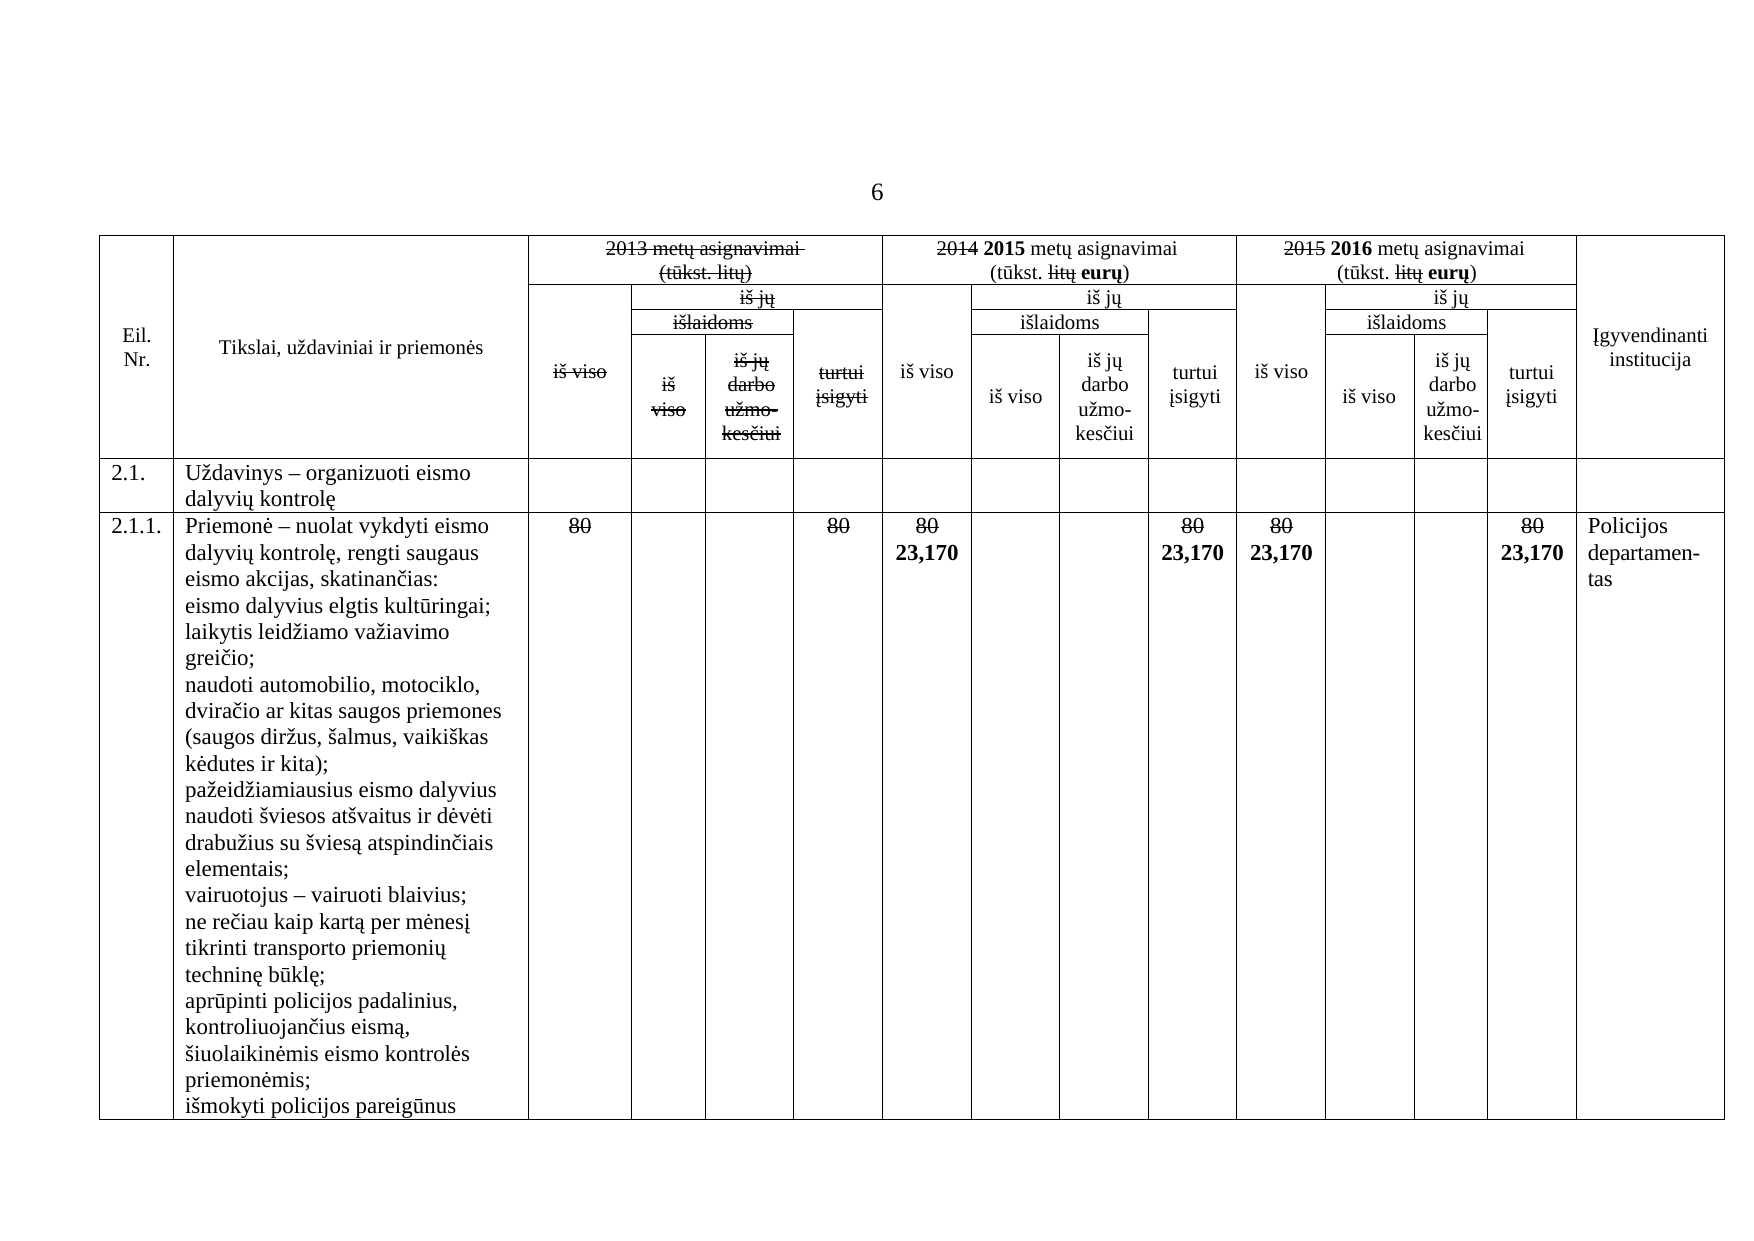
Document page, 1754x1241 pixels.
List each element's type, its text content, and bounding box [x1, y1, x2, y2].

table_cell turtui įsigyti [794, 310, 882, 458]
table_cell [1488, 459, 1576, 512]
table_cell [972, 459, 1059, 512]
table_cell [632, 513, 705, 1119]
table_cell [1149, 459, 1236, 512]
table_cell [1415, 513, 1487, 1119]
table_cell [1237, 459, 1325, 512]
table_cell iš jų darbo užmo­kesčiui [1060, 335, 1148, 458]
table_cell iš viso [632, 335, 705, 458]
table_cell [1060, 513, 1148, 1119]
table_cell 2.1.1. [100, 513, 173, 1119]
table_cell [706, 513, 793, 1119]
table_cell [794, 459, 882, 512]
table_cell iš viso [529, 285, 631, 458]
table_cell turtui įsigyti [1149, 310, 1236, 458]
table_cell [706, 459, 793, 512]
table_cell iš jų [632, 285, 882, 309]
table_cell 80 23,170 [883, 513, 971, 1119]
table_cell iš viso [1237, 285, 1325, 458]
table_cell [1326, 459, 1414, 512]
table_cell išlaidoms [632, 310, 793, 334]
table_cell 2.1. [100, 459, 173, 512]
table_cell iš jų [1326, 285, 1576, 309]
table_cell iš jų darbo užmo­kesčiui [1415, 335, 1487, 458]
table_cell [972, 513, 1059, 1119]
table_cell [883, 459, 971, 512]
table_cell [632, 459, 705, 512]
table_cell [1577, 459, 1724, 512]
table_cell [529, 459, 631, 512]
table_cell iš jų [972, 285, 1236, 309]
table_cell 80 23,170 [1488, 513, 1576, 1119]
table_cell išlaidoms [972, 310, 1148, 334]
table_cell turtui įsigyti [1488, 310, 1576, 458]
table_cell [1415, 459, 1487, 512]
table_cell iš viso [1326, 335, 1414, 458]
table_cell iš viso [883, 285, 971, 458]
table_header 2014 2015 metų asignavimai (tūkst. litų eurų) [883, 236, 1236, 284]
table_header Eil. Nr. [100, 236, 173, 458]
table_cell [1326, 513, 1414, 1119]
table_cell [1060, 459, 1148, 512]
table_header 2015 2016 metų asignavimai (tūkst. litų eurų) [1237, 236, 1576, 284]
table_cell 80 [794, 513, 882, 1119]
table_header 2013 metų asignavimai (tūkst. litų) [529, 236, 882, 284]
table_cell 80 [529, 513, 631, 1119]
table_header Įgyvendinanti institucija [1577, 236, 1724, 458]
table_cell Priemonė – nuolat vykdyti eismo dalyvių kontrolę, rengti saugaus eismo akcijas, skatinančias: eismo dalyvius elgtis kultūringai; laikytis leidžiamo važiavimo greičio; naudoti automobilio, motociklo, dviračio ar kitas saugos priemones (saugos diržus, šalmus, vaikiškas kėdutes ir kita); pažeidžiamiausius eismo dalyvius naudoti šviesos atšvaitus ir dėvėti drabužius su šviesą atspindinčiais elementais; vairuotojus – vairuoti blaivius; ne rečiau kaip kartą per mėnesį tikrinti transporto priemonių techninę būklę; aprūpinti policijos padalinius, kontroliuojančius eismą, šiuolaikinėmis eismo kontrolės priemonėmis; išmokyti policijos pareigūnus [174, 513, 528, 1119]
table_cell iš jų darbo užmo­kesčiui [706, 335, 793, 458]
table_cell Uždavinys – organizuoti eismo dalyvių kontrolę [174, 459, 528, 512]
table_cell išlaidoms [1326, 310, 1487, 334]
table_cell 80 23,170 [1149, 513, 1236, 1119]
table_cell iš viso [972, 335, 1059, 458]
table_cell 80 23,170 [1237, 513, 1325, 1119]
table_header Tikslai, uždaviniai ir priemonės [174, 236, 528, 458]
table_cell Policijos departamen-tas [1577, 513, 1724, 1119]
